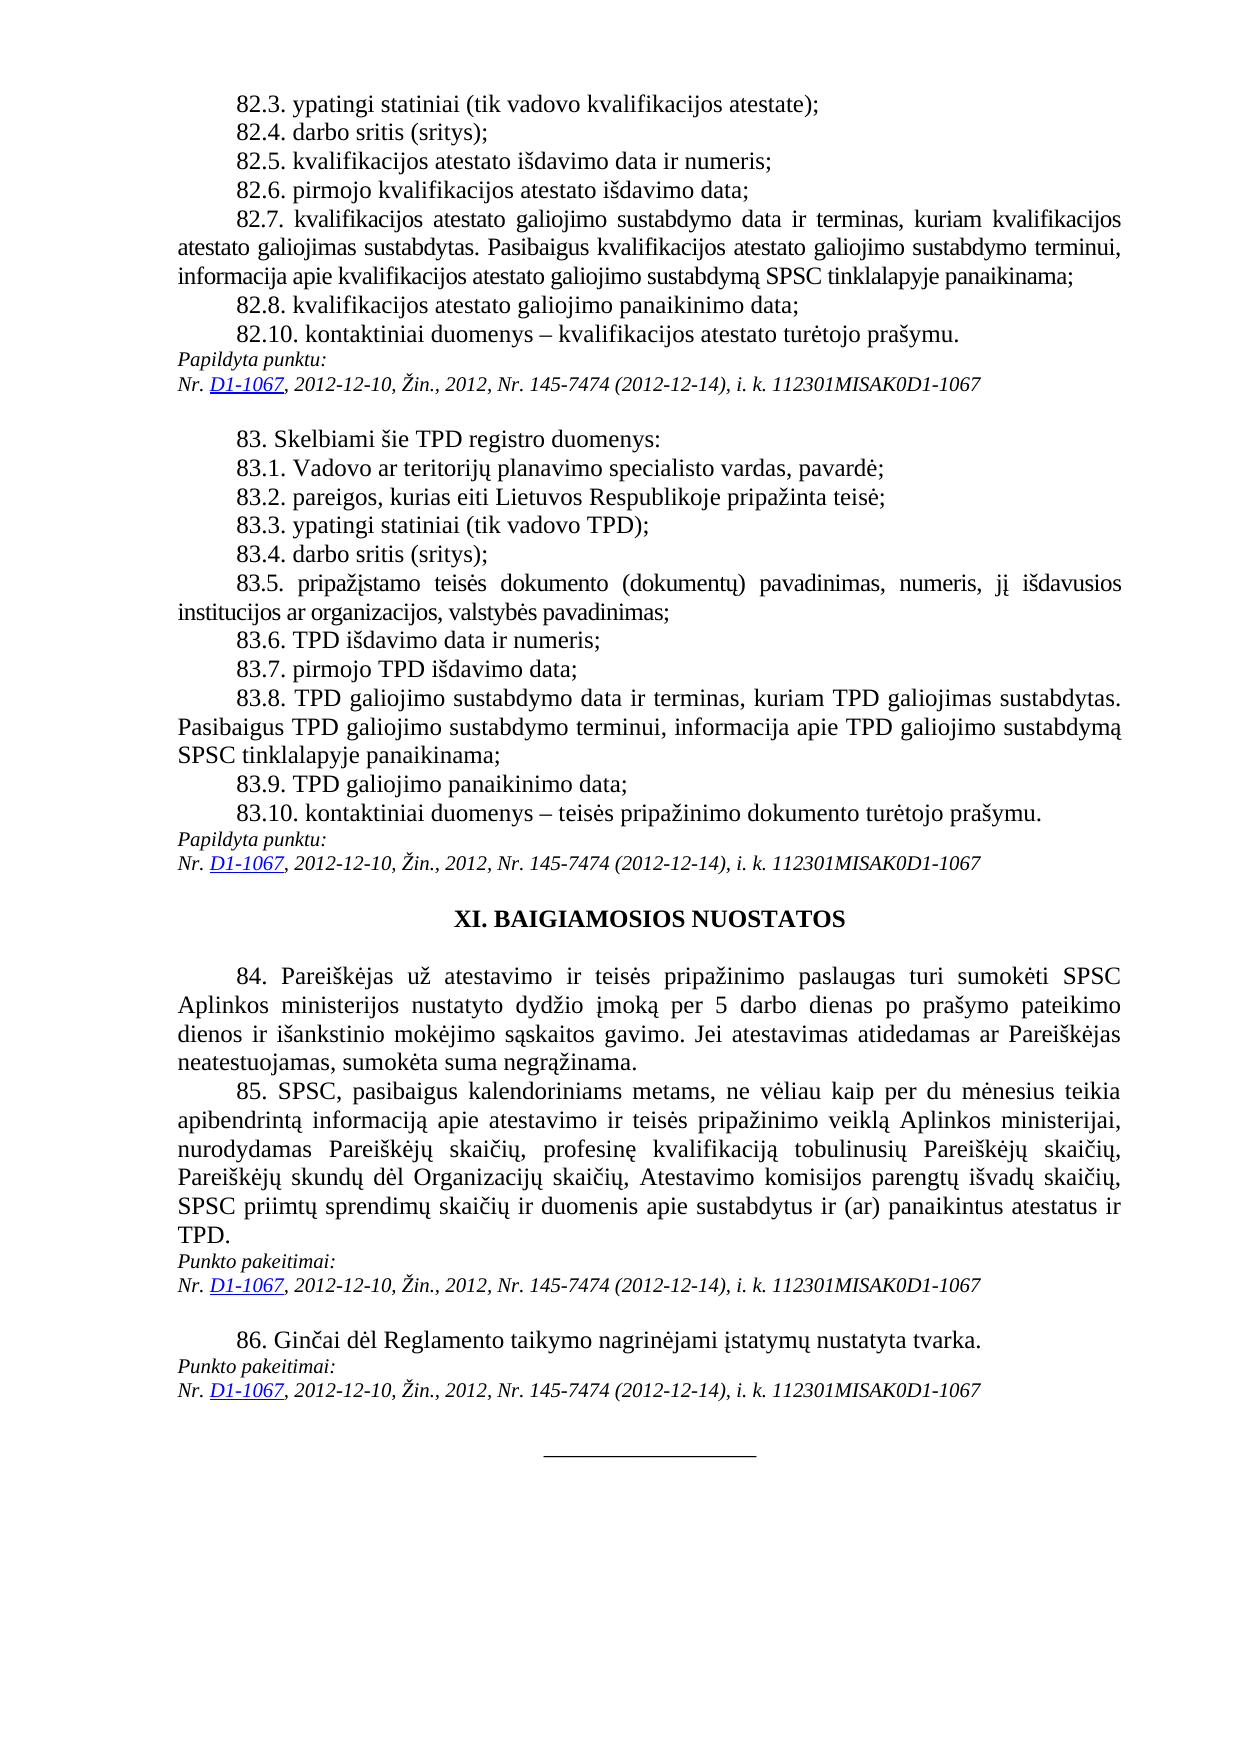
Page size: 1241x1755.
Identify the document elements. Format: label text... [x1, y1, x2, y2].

text 83.6. TPD išdavimo data ir numeris; [177, 626, 1122, 654]
text Papildyta punktu: [177, 827, 1122, 851]
text 83.5. pripažįstamo teisės dokumento (dokumentų) pavadinimas, numeris, jį išdavusios institucijos ar organizacijos, valstybės pavadinimas; [177, 568, 1122, 626]
text Nr. D1-1067, 2012-12-10, Žin., 2012, Nr. 145-7474 (2012-12-14), i. k. 112301MISAK0D1-1067 [177, 371, 1122, 396]
text 82.10. kontaktiniai duomenys – kvalifikacijos atestato turėtojo prašymu. [177, 319, 1122, 347]
text XI. BAIGIAMOSIOS NUOSTATOS [177, 904, 1122, 932]
text Nr. D1-1067, 2012-12-10, Žin., 2012, Nr. 145-7474 (2012-12-14), i. k. 112301MISAK0D1-1067 [177, 1378, 1122, 1402]
text 83.9. TPD galiojimo panaikinimo data; [177, 769, 1122, 798]
text 83.1. Vadovo ar teritorijų planavimo specialisto vardas, pavardė; [177, 453, 1122, 482]
text 83.8. TPD galiojimo sustabdymo data ir terminas, kuriam TPD galiojimas sustabdytas. Pasibaigus TPD galiojimo sustabdymo terminui, informacija apie TPD galiojimo sustabdymą SPSC tinklalapyje panaikinama; [177, 683, 1122, 769]
text 83.3. ypatingi statiniai (tik vadovo TPD); [177, 511, 1122, 539]
text Papildyta punktu: [177, 347, 1122, 371]
text _________________ [177, 1431, 1122, 1460]
text Nr. D1-1067, 2012-12-10, Žin., 2012, Nr. 145-7474 (2012-12-14), i. k. 112301MISAK0D1-1067 [177, 851, 1122, 875]
text 83.10. kontaktiniai duomenys – teisės pripažinimo dokumento turėtojo prašymu. [177, 798, 1122, 827]
text 86. Ginčai dėl Reglamento taikymo nagrinėjami įstatymų nustatyta tvarka. [177, 1326, 1122, 1354]
text 82.4. darbo sritis (sritys); [177, 117, 1122, 146]
text 83.7. pirmojo TPD išdavimo data; [177, 654, 1122, 683]
text 82.8. kvalifikacijos atestato galiojimo panaikinimo data; [177, 290, 1122, 319]
text 82.6. pirmojo kvalifikacijos atestato išdavimo data; [177, 175, 1122, 204]
text 85. SPSC, pasibaigus kalendoriniams metams, ne vėliau kaip per du mėnesius teikia apibendrintą informaciją apie atestavimo ir teisės pripažinimo veiklą Aplinkos ministerijai, nurodydamas Pareiškėjų skaičių, profesinę kvalifikaciją tobulinusių Pareiškėjų skaičių, Pareiškėjų skundų dėl Organizacijų skaičių, Atestavimo komisijos parengtų išvadų skaičių, SPSC priimtų sprendimų skaičių ir duomenis apie sustabdytus ir (ar) panaikintus atestatus ir TPD. [177, 1076, 1122, 1249]
text Punkto pakeitimai: [177, 1249, 1122, 1273]
text 83.2. pareigos, kurias eiti Lietuvos Respublikoje pripažinta teisė; [177, 482, 1122, 511]
text 82.5. kvalifikacijos atestato išdavimo data ir numeris; [177, 146, 1122, 175]
text 83.4. darbo sritis (sritys); [177, 539, 1122, 568]
text 82.3. ypatingi statiniai (tik vadovo kvalifikacijos atestate); [177, 89, 1122, 117]
text 84. Pareiškėjas už atestavimo ir teisės pripažinimo paslaugas turi sumokėti SPSC Aplinkos ministerijos nustatyto dydžio įmoką per 5 darbo dienas po prašymo pateikimo dienos ir išankstinio mokėjimo sąskaitos gavimo. Jei atestavimas atidedamas ar Pareiškėjas neatestuojamas, sumokėta suma negrąžinama. [177, 961, 1122, 1076]
text Nr. D1-1067, 2012-12-10, Žin., 2012, Nr. 145-7474 (2012-12-14), i. k. 112301MISAK0D1-1067 [177, 1273, 1122, 1297]
text 83. Skelbiami šie TPD registro duomenys: [177, 424, 1122, 453]
text Punkto pakeitimai: [177, 1354, 1122, 1378]
text 82.7. kvalifikacijos atestato galiojimo sustabdymo data ir terminas, kuriam kvalifikacijos atestato galiojimas sustabdytas. Pasibaigus kvalifikacijos atestato galiojimo sustabdymo terminui, informacija apie kvalifikacijos atestato galiojimo sustabdymą SPSC tinklalapyje panaikinama; [177, 204, 1122, 290]
